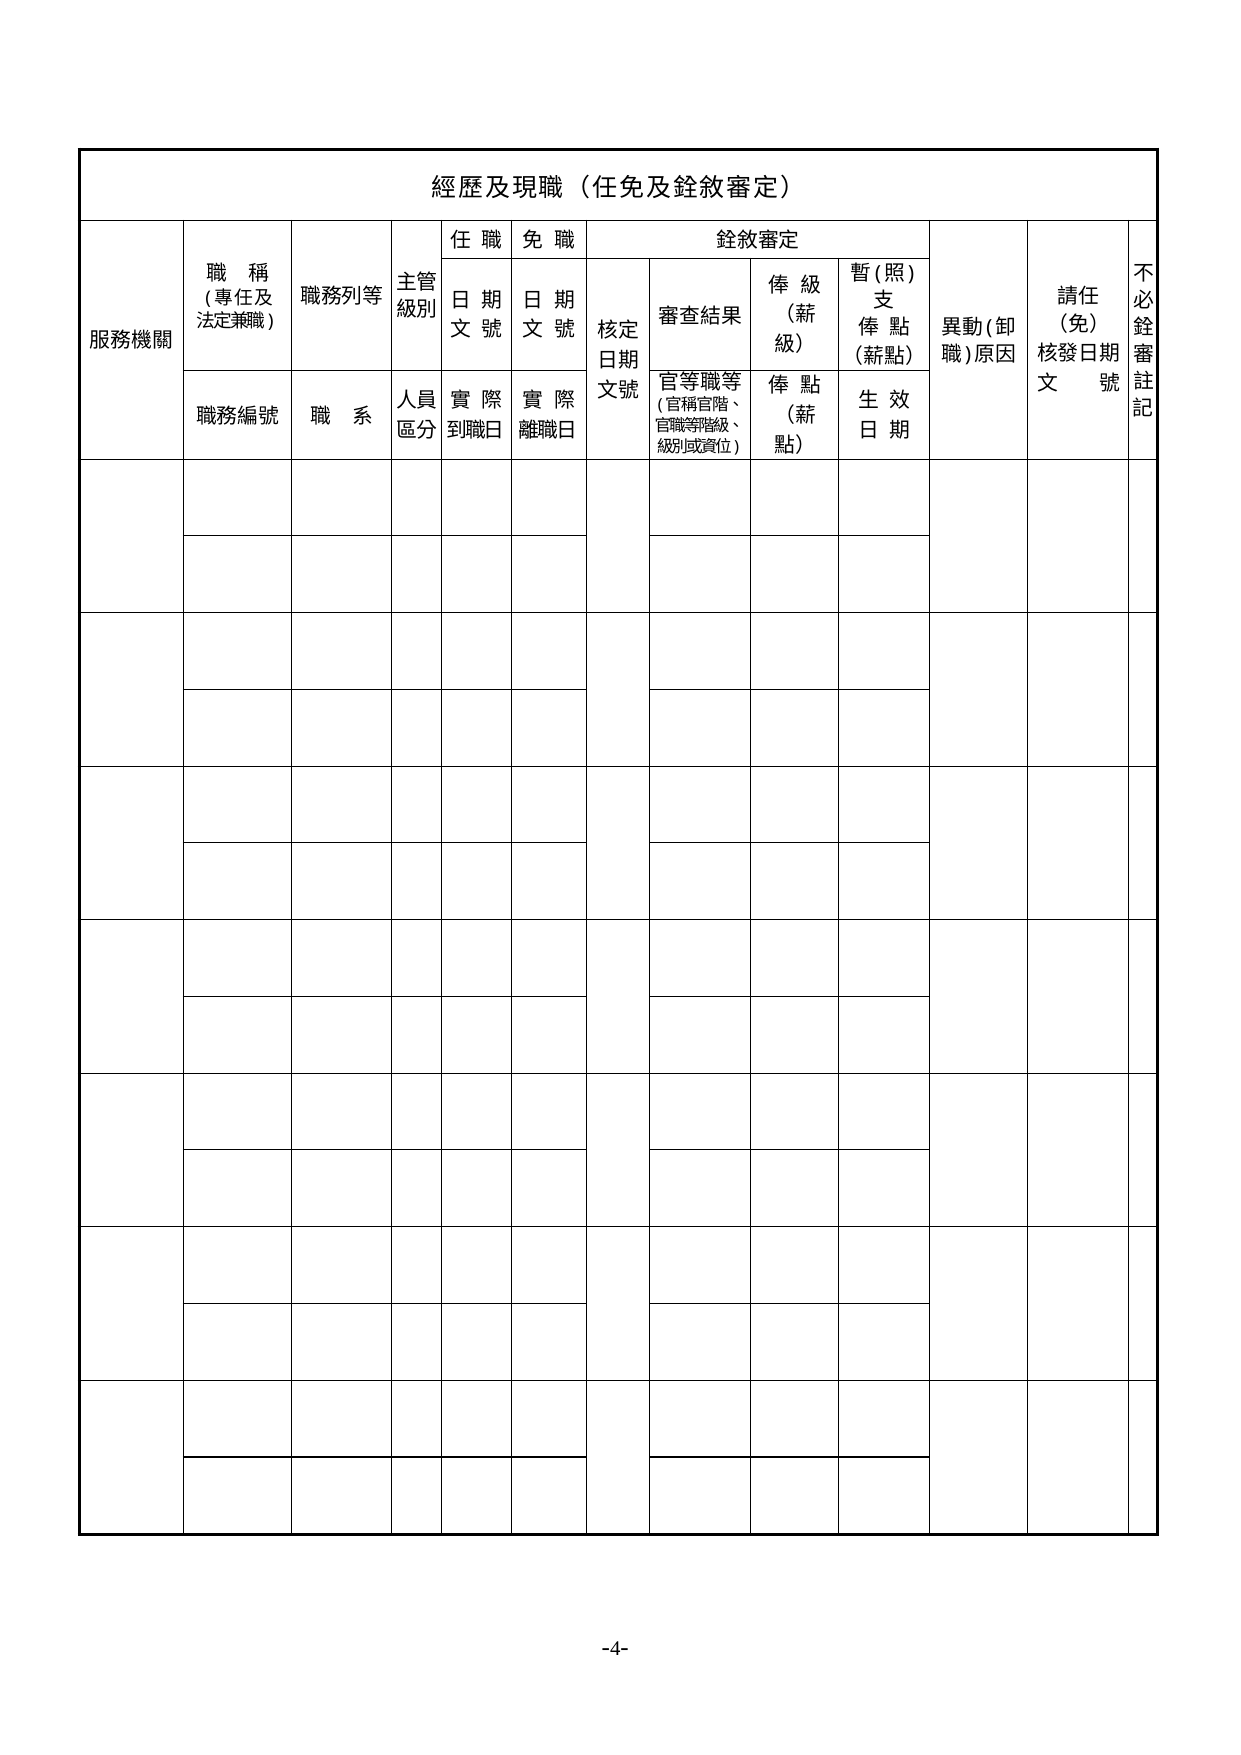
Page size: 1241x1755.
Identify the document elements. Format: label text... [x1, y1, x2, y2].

table_cell [839, 843, 929, 919]
table_cell [1129, 767, 1156, 919]
table_cell [392, 1381, 441, 1456]
table_cell [392, 767, 441, 842]
table_cell [184, 460, 291, 535]
table_cell [442, 1150, 511, 1226]
table_cell [81, 1074, 183, 1226]
table_cell [751, 1381, 838, 1456]
table_cell [1028, 1074, 1128, 1226]
table_cell 俸 點 （薪點） [751, 371, 838, 458]
table_cell [184, 843, 291, 919]
table_cell [292, 997, 391, 1073]
table_cell [1129, 920, 1156, 1073]
table_cell [587, 460, 649, 612]
table_cell [1129, 613, 1156, 766]
table_cell 日 期 文 號 [512, 259, 586, 370]
table_cell [930, 1381, 1027, 1533]
table_cell [512, 460, 586, 535]
table_cell [184, 1304, 291, 1380]
table_cell [392, 843, 441, 919]
table_cell [751, 1458, 838, 1533]
table_cell [839, 1074, 929, 1149]
table_cell [392, 1074, 441, 1149]
table_cell [751, 997, 838, 1073]
table_cell [751, 1150, 838, 1226]
table_cell [184, 920, 291, 996]
table_cell [751, 1074, 838, 1149]
table_cell 職 系 [292, 371, 391, 458]
table_cell [184, 690, 291, 766]
table_cell 請任（免） 核發日期文 號 [1028, 221, 1128, 458]
table_cell [292, 843, 391, 919]
table_cell [292, 920, 391, 996]
table_cell [184, 767, 291, 842]
table_cell [184, 613, 291, 689]
table_cell [292, 1458, 391, 1533]
table_cell [292, 1074, 391, 1149]
table_cell [292, 1227, 391, 1303]
table_cell [587, 1227, 649, 1380]
table_cell [650, 920, 750, 996]
table_cell [650, 613, 750, 689]
table_cell [839, 1381, 929, 1456]
table_cell [512, 767, 586, 842]
table_cell [292, 1150, 391, 1226]
table_cell [650, 843, 750, 919]
table_cell [839, 613, 929, 689]
table_cell 免 職 [512, 221, 586, 257]
table_cell [184, 1458, 291, 1533]
table_cell [292, 1304, 391, 1380]
table_cell 俸 級 （薪級） [751, 259, 838, 370]
table_cell [392, 1150, 441, 1226]
table_cell 審查結果 [650, 259, 750, 370]
table_cell [442, 1458, 511, 1533]
table_cell [442, 997, 511, 1073]
table_cell 職務列等 [292, 221, 391, 370]
table_cell 日 期 文 號 [442, 259, 511, 370]
table_cell [751, 1304, 838, 1380]
table_cell [751, 690, 838, 766]
table_cell [392, 690, 441, 766]
table_cell [292, 767, 391, 842]
table_cell [292, 536, 391, 612]
table_cell [184, 1074, 291, 1149]
table_cell [512, 536, 586, 612]
table_cell [839, 460, 929, 535]
table_cell [650, 767, 750, 842]
table_cell [751, 767, 838, 842]
table_cell [1129, 1074, 1156, 1226]
table_cell [512, 920, 586, 996]
table_cell [650, 997, 750, 1073]
table_cell [930, 767, 1027, 919]
table_cell 實 際 到職日 [442, 371, 511, 458]
table_cell [392, 997, 441, 1073]
table_cell [839, 536, 929, 612]
table_cell [839, 690, 929, 766]
table_cell 銓敘審定 [587, 221, 929, 257]
table_cell [751, 536, 838, 612]
table_cell [930, 460, 1027, 612]
table_cell [81, 613, 183, 766]
table_cell [512, 613, 586, 689]
table_cell [392, 536, 441, 612]
table_cell [1028, 460, 1128, 612]
table_cell 職 稱 (專任及 法定兼職) [184, 221, 291, 370]
table_header 經歷及現職（任免及銓敘審定） [81, 151, 1156, 219]
table_cell 異動(卸職)原因 [930, 221, 1027, 458]
table_cell [587, 1074, 649, 1226]
table_cell 官等職等(官稱官階、 官職等階級、 級別或資位) [650, 371, 750, 458]
table_cell [1028, 1381, 1128, 1533]
table_cell [184, 536, 291, 612]
table_cell [650, 536, 750, 612]
table_cell [839, 1227, 929, 1303]
table_cell [587, 613, 649, 766]
table_cell [839, 1304, 929, 1380]
table_cell [442, 1074, 511, 1149]
table_cell [81, 920, 183, 1073]
table_cell 生 效 日 期 [839, 371, 929, 458]
table_cell [184, 1381, 291, 1456]
table_cell [839, 1150, 929, 1226]
table_cell [650, 1381, 750, 1456]
table_cell [512, 1458, 586, 1533]
table_cell [442, 1304, 511, 1380]
table_cell [292, 460, 391, 535]
table_cell [512, 1150, 586, 1226]
table_cell [184, 1227, 291, 1303]
table_cell [751, 460, 838, 535]
table_cell [442, 613, 511, 689]
table_cell [930, 1227, 1027, 1380]
table_cell [930, 920, 1027, 1073]
table_cell [512, 1074, 586, 1149]
table_cell [650, 690, 750, 766]
table_cell [184, 1150, 291, 1226]
table_cell [839, 920, 929, 996]
table_cell [512, 690, 586, 766]
table_cell [442, 920, 511, 996]
table_cell [839, 1458, 929, 1533]
table_cell [587, 1381, 649, 1533]
table_cell [392, 1304, 441, 1380]
table_cell [650, 1074, 750, 1149]
table_cell [442, 690, 511, 766]
table_cell [512, 843, 586, 919]
table_cell [1028, 1227, 1128, 1380]
table_cell 任 職 [442, 221, 511, 257]
table_cell [292, 613, 391, 689]
table_cell [392, 460, 441, 535]
table_cell [1129, 1227, 1156, 1380]
table_cell [392, 613, 441, 689]
table_cell [442, 1381, 511, 1456]
table_cell [442, 767, 511, 842]
table_cell [650, 1304, 750, 1380]
table_cell [751, 920, 838, 996]
table_cell [650, 1150, 750, 1226]
table_cell 服務機關 [81, 221, 183, 458]
table_cell [292, 1381, 391, 1456]
table_cell 主管 級別 [392, 221, 441, 370]
table_cell [81, 767, 183, 919]
table_cell [751, 843, 838, 919]
table_cell [292, 690, 391, 766]
table_cell [392, 1458, 441, 1533]
table_cell [81, 460, 183, 612]
table_cell 人員 區分 [392, 371, 441, 458]
table_cell [442, 460, 511, 535]
table_cell [1028, 920, 1128, 1073]
table_cell [442, 1227, 511, 1303]
table_cell [650, 1458, 750, 1533]
table_cell [930, 1074, 1027, 1226]
table_cell [512, 1381, 586, 1456]
table_cell [1129, 460, 1156, 612]
table_cell 暫(照)支 俸 點 （薪點） [839, 259, 929, 370]
table_cell 職務編號 [184, 371, 291, 458]
table_cell [751, 613, 838, 689]
table_cell [930, 613, 1027, 766]
table_cell [392, 1227, 441, 1303]
table_cell [1129, 1381, 1156, 1533]
table_cell [184, 997, 291, 1073]
table_cell [587, 920, 649, 1073]
table_cell [512, 1304, 586, 1380]
table_cell 實 際 離職日 [512, 371, 586, 458]
table_cell [392, 920, 441, 996]
table_cell [81, 1381, 183, 1533]
table_cell 不必銓審註記 [1129, 221, 1156, 458]
table_cell [512, 1227, 586, 1303]
table_cell [512, 997, 586, 1073]
table_cell [81, 1227, 183, 1380]
table_cell [1028, 613, 1128, 766]
table_cell [587, 767, 649, 919]
table_cell [1028, 767, 1128, 919]
table_cell [839, 997, 929, 1073]
table_cell [442, 536, 511, 612]
table_cell [650, 1227, 750, 1303]
table_cell 核定日期文號 [587, 259, 649, 458]
table_cell [442, 843, 511, 919]
table_cell [751, 1227, 838, 1303]
table_cell [839, 767, 929, 842]
table_cell [650, 460, 750, 535]
